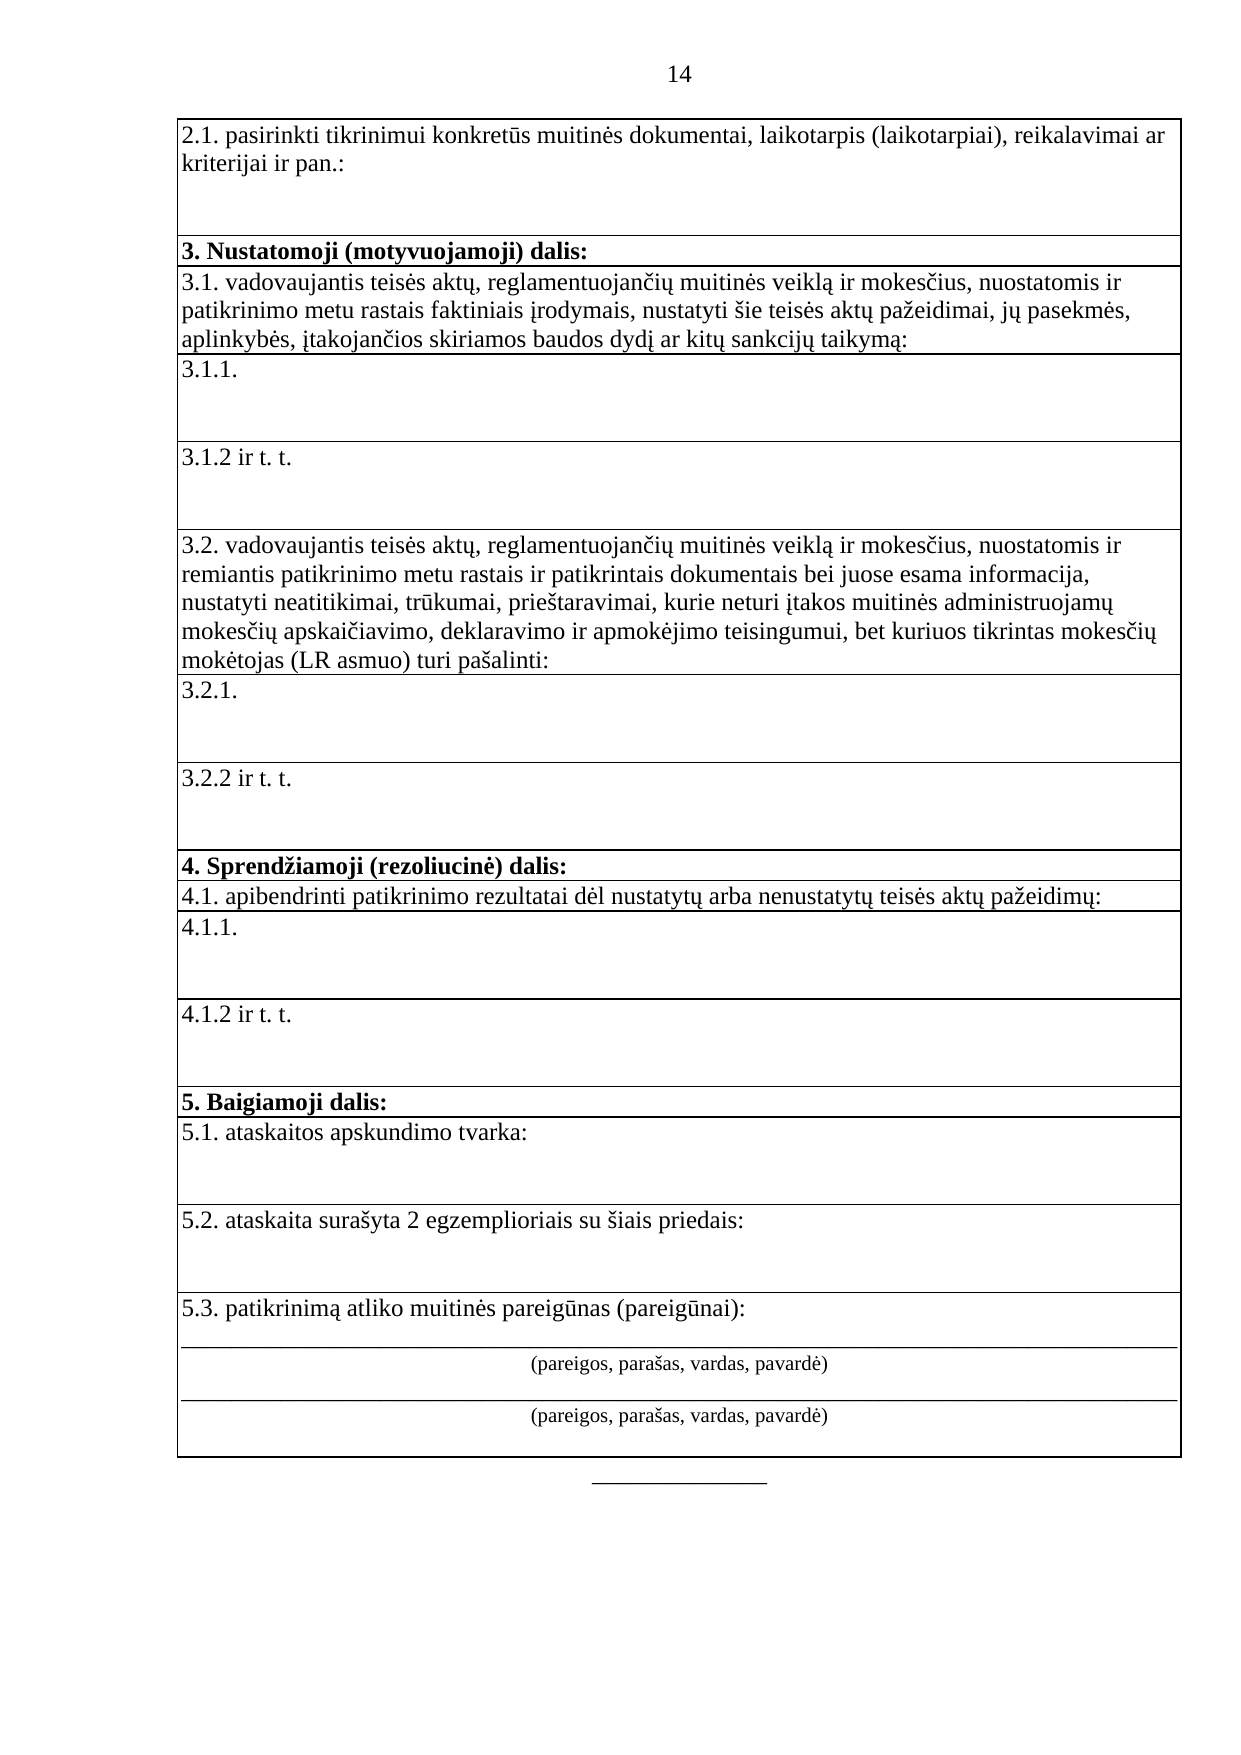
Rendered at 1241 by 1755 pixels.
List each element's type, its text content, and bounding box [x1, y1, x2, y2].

text ______________ [177, 1458, 1181, 1487]
